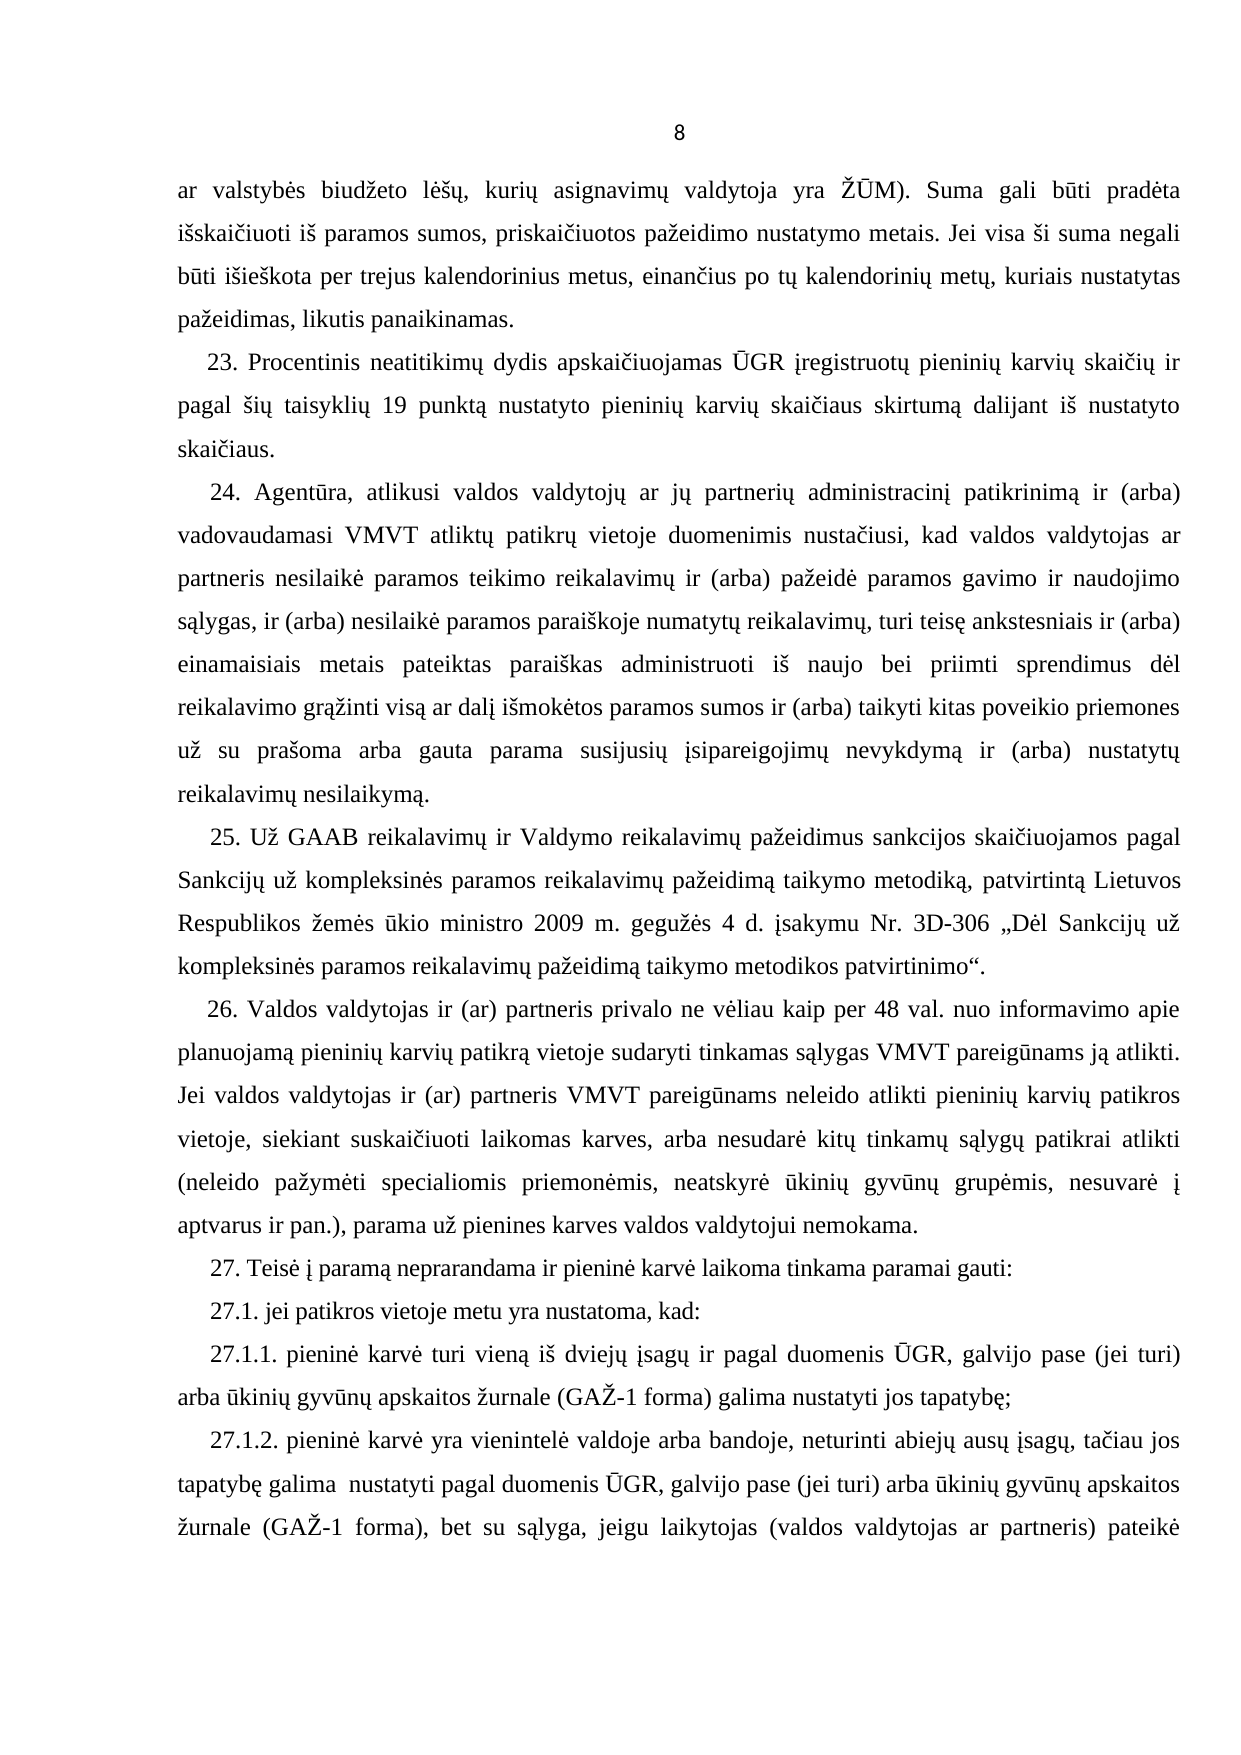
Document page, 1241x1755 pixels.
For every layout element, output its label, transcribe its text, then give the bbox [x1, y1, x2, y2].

text 23. Procentinis neatitikimų dydis apskaičiuojamas ŪGR įregistruotų pieninių karvių skaičių ir pagal šių taisyklių 19 punktą nustatyto pieninių karvių skaičiaus skirtumą dalijant iš nustatyto skaičiaus. [177, 347, 1181, 462]
text 27.1.2. pieninė karvė yra vienintelė valdoje arba bandoje, neturinti abiejų ausų įsagų, tačiau jos tapatybę galima nustatyti pagal duomenis ŪGR, galvijo pase (jei turi) arba ūkinių gyvūnų apskaitos žurnale (GAŽ-1 forma), bet su sąlyga, jeigu laikytojas (valdos valdytojas ar partneris) pateikė [177, 1426, 1181, 1541]
text 24. Agentūra, atlikusi valdos valdytojų ar jų partnerių administracinį patikrinimą ir (arba) vadovaudamasi VMVT atliktų patikrų vietoje duomenimis nustačiusi, kad valdos valdytojas ar partneris nesilaikė paramos teikimo reikalavimų ir (arba) pažeidė paramos gavimo ir naudojimo sąlygas, ir (arba) nesilaikė paramos paraiškoje numatytų reikalavimų, turi teisę ankstesniais ir (arba) einamaisiais metais pateiktas paraiškas administruoti iš naujo bei priimti sprendimus dėl reikalavimo grąžinti visą ar dalį išmokėtos paramos sumos ir (arba) taikyti kitas poveikio priemones už su prašoma arba gauta parama susijusių įsipareigojimų nevykdymą ir (arba) nustatytų reikalavimų nesilaikymą. [177, 477, 1181, 807]
text 26. Valdos valdytojas ir (ar) partneris privalo ne vėliau kaip per 48 val. nuo informavimo apie planuojamą pieninių karvių patikrą vietoje sudaryti tinkamas sąlygas VMVT pareigūnams ją atlikti. Jei valdos valdytojas ir (ar) partneris VMVT pareigūnams neleido atlikti pieninių karvių patikros vietoje, siekiant suskaičiuoti laikomas karves, arba nesudarė kitų tinkamų sąlygų patikrai atlikti (neleido pažymėti specialiomis priemonėmis, neatskyrė ūkinių gyvūnų grupėmis, nesuvarė į aptvarus ir pan.), parama už pienines karves valdos valdytojui nemokama. [177, 994, 1181, 1239]
text 27.1. jei patikros vietoje metu yra nustatoma, kad: [177, 1296, 1181, 1325]
text 27. Teisė į paramą neprarandama ir pieninė karvė laikoma tinkama paramai gauti: [177, 1253, 1181, 1282]
text ar valstybės biudžeto lėšų, kurių asignavimų valdytoja yra ŽŪM). Suma gali būti pradėta išskaičiuoti iš paramos sumos, priskaičiuotos pažeidimo nustatymo metais. Jei visa ši suma negali būti išieškota per trejus kalendorinius metus, einančius po tų kalendorinių metų, kuriais nustatytas pažeidimas, likutis panaikinamas. [177, 175, 1181, 333]
text 25. Už GAAB reikalavimų ir Valdymo reikalavimų pažeidimus sankcijos skaičiuojamos pagal Sankcijų už kompleksinės paramos reikalavimų pažeidimą taikymo metodiką, patvirtintą Lietuvos Respublikos žemės ūkio ministro 2009 m. gegužės 4 d. įsakymu Nr. 3D-306 „Dėl Sankcijų už kompleksinės paramos reikalavimų pažeidimą taikymo metodikos patvirtinimo“. [177, 822, 1181, 980]
text 27.1.1. pieninė karvė turi vieną iš dviejų įsagų ir pagal duomenis ŪGR, galvijo pase (jei turi) arba ūkinių gyvūnų apskaitos žurnale (GAŽ-1 forma) galima nustatyti jos tapatybę; [177, 1339, 1181, 1411]
